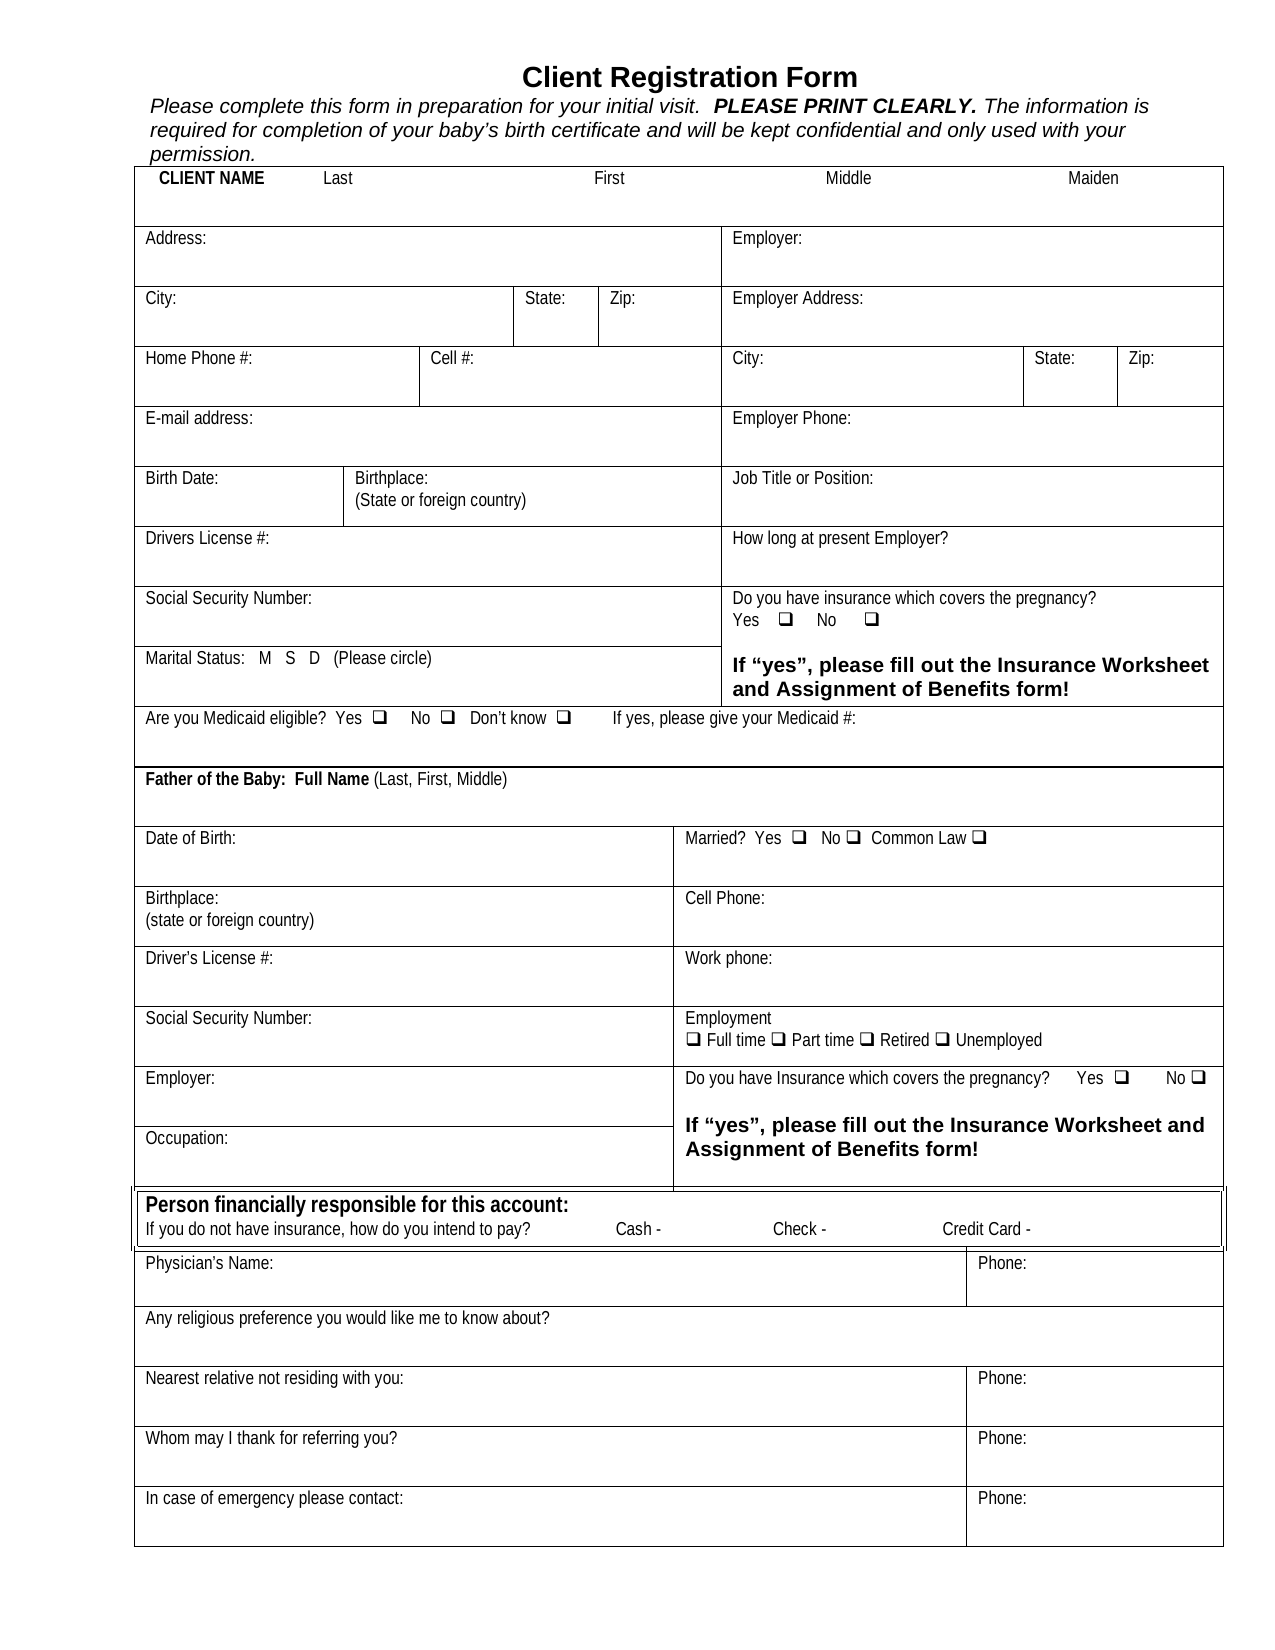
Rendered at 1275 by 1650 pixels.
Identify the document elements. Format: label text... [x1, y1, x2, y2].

table_cell Cell Phone: [674, 887, 1223, 946]
table_cell Driver’s License #: [135, 947, 673, 1006]
table_cell Phone: [967, 1487, 1223, 1546]
table_header CLIENT NAME Last First Middle Maiden [135, 167, 1223, 226]
table_cell Married? Yes  No  Common Law  [674, 827, 1223, 886]
text Client Registration Form [150, 60, 1230, 93]
table_cell City: [722, 347, 1023, 406]
table_cell Employer Address: [722, 287, 1223, 346]
table_cell Physician’s Name: [135, 1252, 966, 1306]
table_cell City: [135, 287, 513, 346]
table_cell Birth Date: [135, 467, 343, 526]
table_cell Social Security Number: [135, 1007, 673, 1066]
table_cell Address: [135, 227, 721, 286]
table_cell Birthplace: (State or foreign country) [344, 467, 721, 526]
table_cell Phone: [967, 1427, 1223, 1486]
table_cell Drivers License #: [135, 527, 721, 586]
table_cell Marital Status: M S D (Please circle) [135, 647, 721, 706]
table_cell Zip: [599, 287, 721, 346]
table_cell Zip: [1118, 347, 1223, 406]
table_cell Person financially responsible for this account: If you do not have insurance, how do you intend to pay? Cash - Check - Credit Card - [138, 1187, 1223, 1246]
table_cell Home Phone #: [135, 347, 419, 406]
table_cell E-mail address: [135, 407, 721, 466]
text Please complete this form in preparation for your initial visit. PLEASE PRINT CLEARLY. The information is required for completion of your baby’s birth certificate and will be kept confidential and only used with your permission. [150, 93, 1230, 166]
table_cell Employer: [722, 227, 1223, 286]
table_cell Do you have insurance which covers the pregnancy? Yes  No  If “yes”, please fill out the Insurance Worksheet and Assignment of Benefits form! [722, 587, 1223, 706]
table_cell State: [514, 287, 598, 346]
table_cell In case of emergency please contact: [135, 1487, 966, 1546]
table_cell Are you Medicaid eligible? Yes  No  Don’t know  If yes, please give your Medicaid #: [135, 707, 1223, 766]
table_cell Social Security Number: [135, 587, 721, 646]
table_cell Phone: [967, 1252, 1223, 1306]
table_cell [967, 1246, 1223, 1251]
table_cell Work phone: [674, 947, 1223, 1006]
table_cell Birthplace: (state or foreign country) [135, 887, 673, 946]
table_cell Person financially responsible for this account: If you do not have insurance, how do you intend to pay? Cash - Check - Credit Card - [134, 1187, 673, 1246]
table_cell State: [1024, 347, 1117, 406]
table_cell Employer Phone: [722, 407, 1223, 466]
table_cell How long at present Employer? [722, 527, 1223, 586]
table_cell Occupation: [135, 1127, 673, 1186]
table_cell Any religious preference you would like me to know about? [135, 1307, 1223, 1366]
table_cell Date of Birth: [135, 827, 673, 886]
table_cell Job Title or Position: [722, 467, 1223, 526]
table_cell Cell #: [420, 347, 721, 406]
table_cell [135, 1246, 966, 1251]
table_cell Do you have Insurance which covers the pregnancy? Yes  No  If “yes”, please fill out the Insurance Worksheet and Assignment of Benefits form! [674, 1067, 1223, 1186]
table_cell Whom may I thank for referring you? [135, 1427, 966, 1486]
table_cell Phone: [967, 1367, 1223, 1426]
table_cell Employment  Full time  Part time  Retired  Unemployed [674, 1007, 1223, 1066]
table_cell Father of the Baby: Full Name (Last, First, Middle) [135, 768, 1223, 826]
table_cell Employer: [135, 1067, 673, 1126]
table_cell Nearest relative not residing with you: [135, 1367, 966, 1426]
